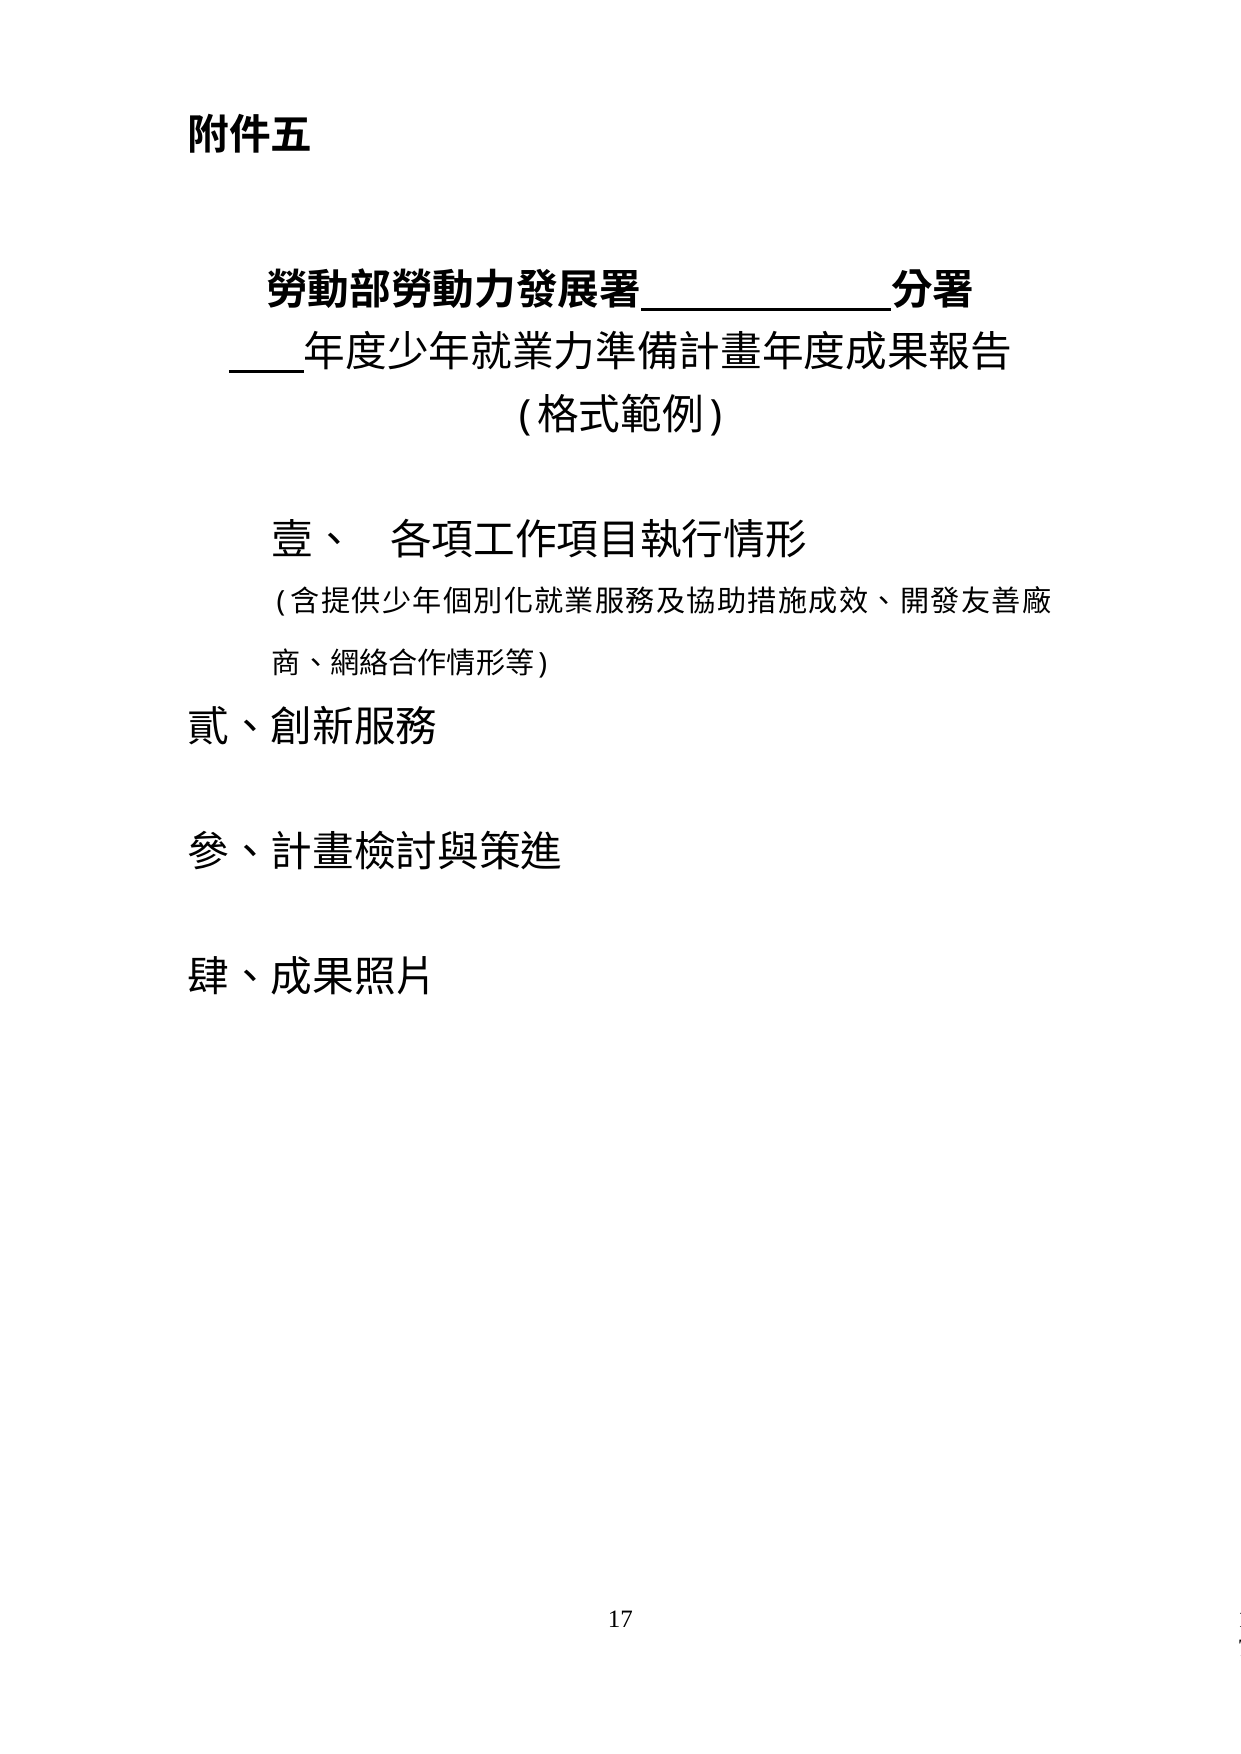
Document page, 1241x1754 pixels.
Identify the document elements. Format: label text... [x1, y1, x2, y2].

text (格式範例) [187, 369, 1053, 432]
list 各項工作項目執行情形 [272, 494, 1053, 557]
text 肆、成果照片 [187, 932, 1053, 994]
text (含提供少年個別化就業服務及協助措施成效、開發友善廠商、網絡合作情形等) [272, 557, 1053, 682]
text 年度少年就業力準備計畫年度成果報告 [187, 307, 1053, 369]
text 貳、創新服務 [187, 682, 1053, 744]
text 勞動部勞動力發展署 分署 [187, 244, 1053, 307]
text 附件五 [187, 89, 1053, 152]
text 參、計畫檢討與策進 [187, 807, 1053, 869]
